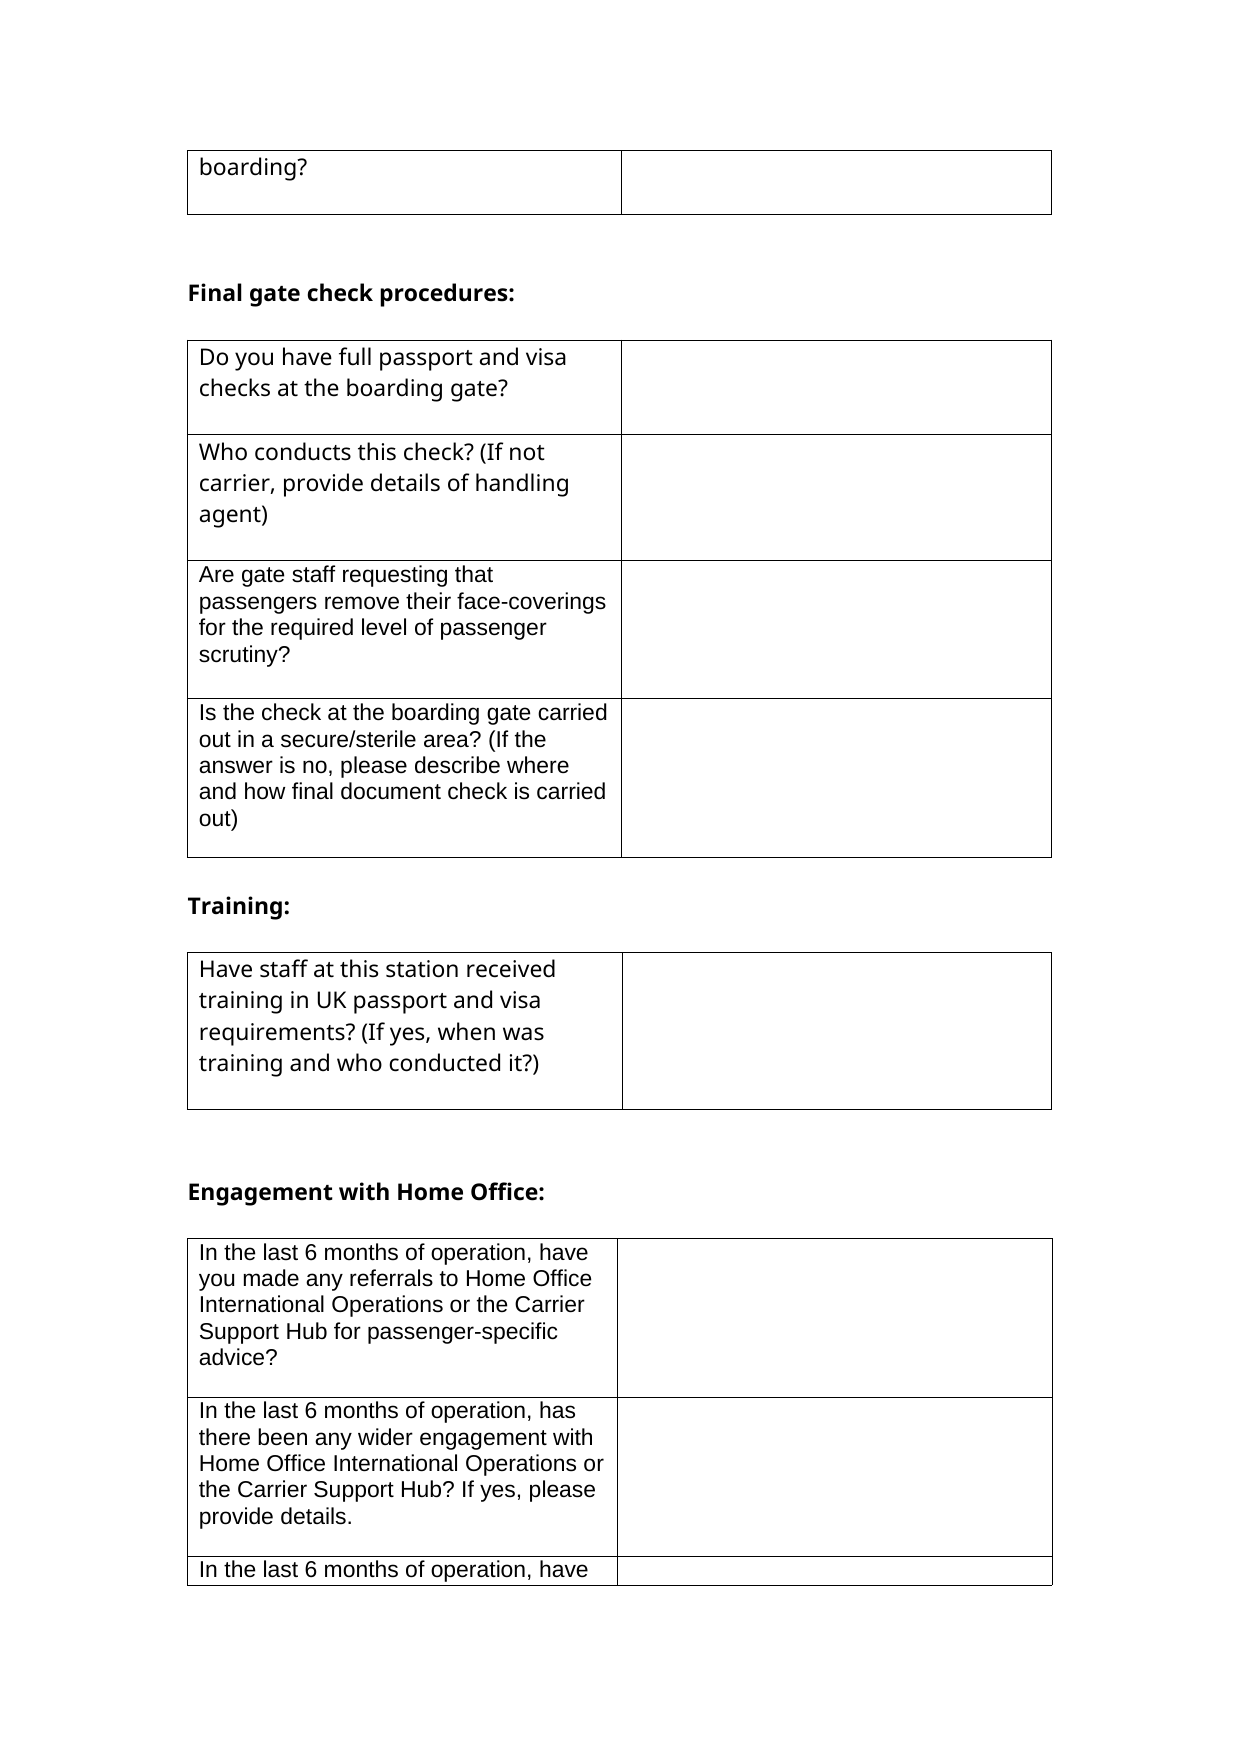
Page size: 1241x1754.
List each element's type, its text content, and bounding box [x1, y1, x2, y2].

table_header Do you have full passport and visa checks at the boarding gate? [188, 341, 621, 434]
table_cell Are gate staff requesting that passengers remove their face-coverings for the required level of passenger scrutiny? [188, 561, 621, 698]
text Training: [187, 889, 1053, 921]
table_cell [618, 1398, 1052, 1556]
table_cell In the last 6 months of operation, have [188, 1557, 617, 1585]
text Final gate check procedures: [187, 277, 1053, 308]
table_cell Who conducts this check? (If not carrier, provide details of handling agent) [188, 435, 621, 560]
text Engagement with Home Office: [187, 1176, 1053, 1207]
table_cell [618, 1557, 1052, 1585]
table_cell [622, 561, 1051, 698]
table_header [623, 953, 1051, 1109]
table_cell boarding? [188, 151, 621, 213]
table_cell In the last 6 months of operation, has there been any wider engagement with Home Office International Operations or the Carrier Support Hub? If yes, please provide details. [188, 1398, 617, 1556]
table_cell [622, 435, 1051, 560]
table_cell [622, 151, 1051, 213]
table_header [618, 1239, 1052, 1397]
table_header Have staff at this station received training in UK passport and visa requirements? (If yes, when was training and who conducted it?) [188, 953, 622, 1109]
table_header In the last 6 months of operation, have you made any referrals to Home Office International Operations or the Carrier Support Hub for passenger-specific advice? [188, 1239, 617, 1397]
table_cell [622, 699, 1051, 857]
table_cell Is the check at the boarding gate carried out in a secure/sterile area? (If the answer is no, please describe where and how final document check is carried out) [188, 699, 621, 857]
table_header [622, 341, 1051, 434]
